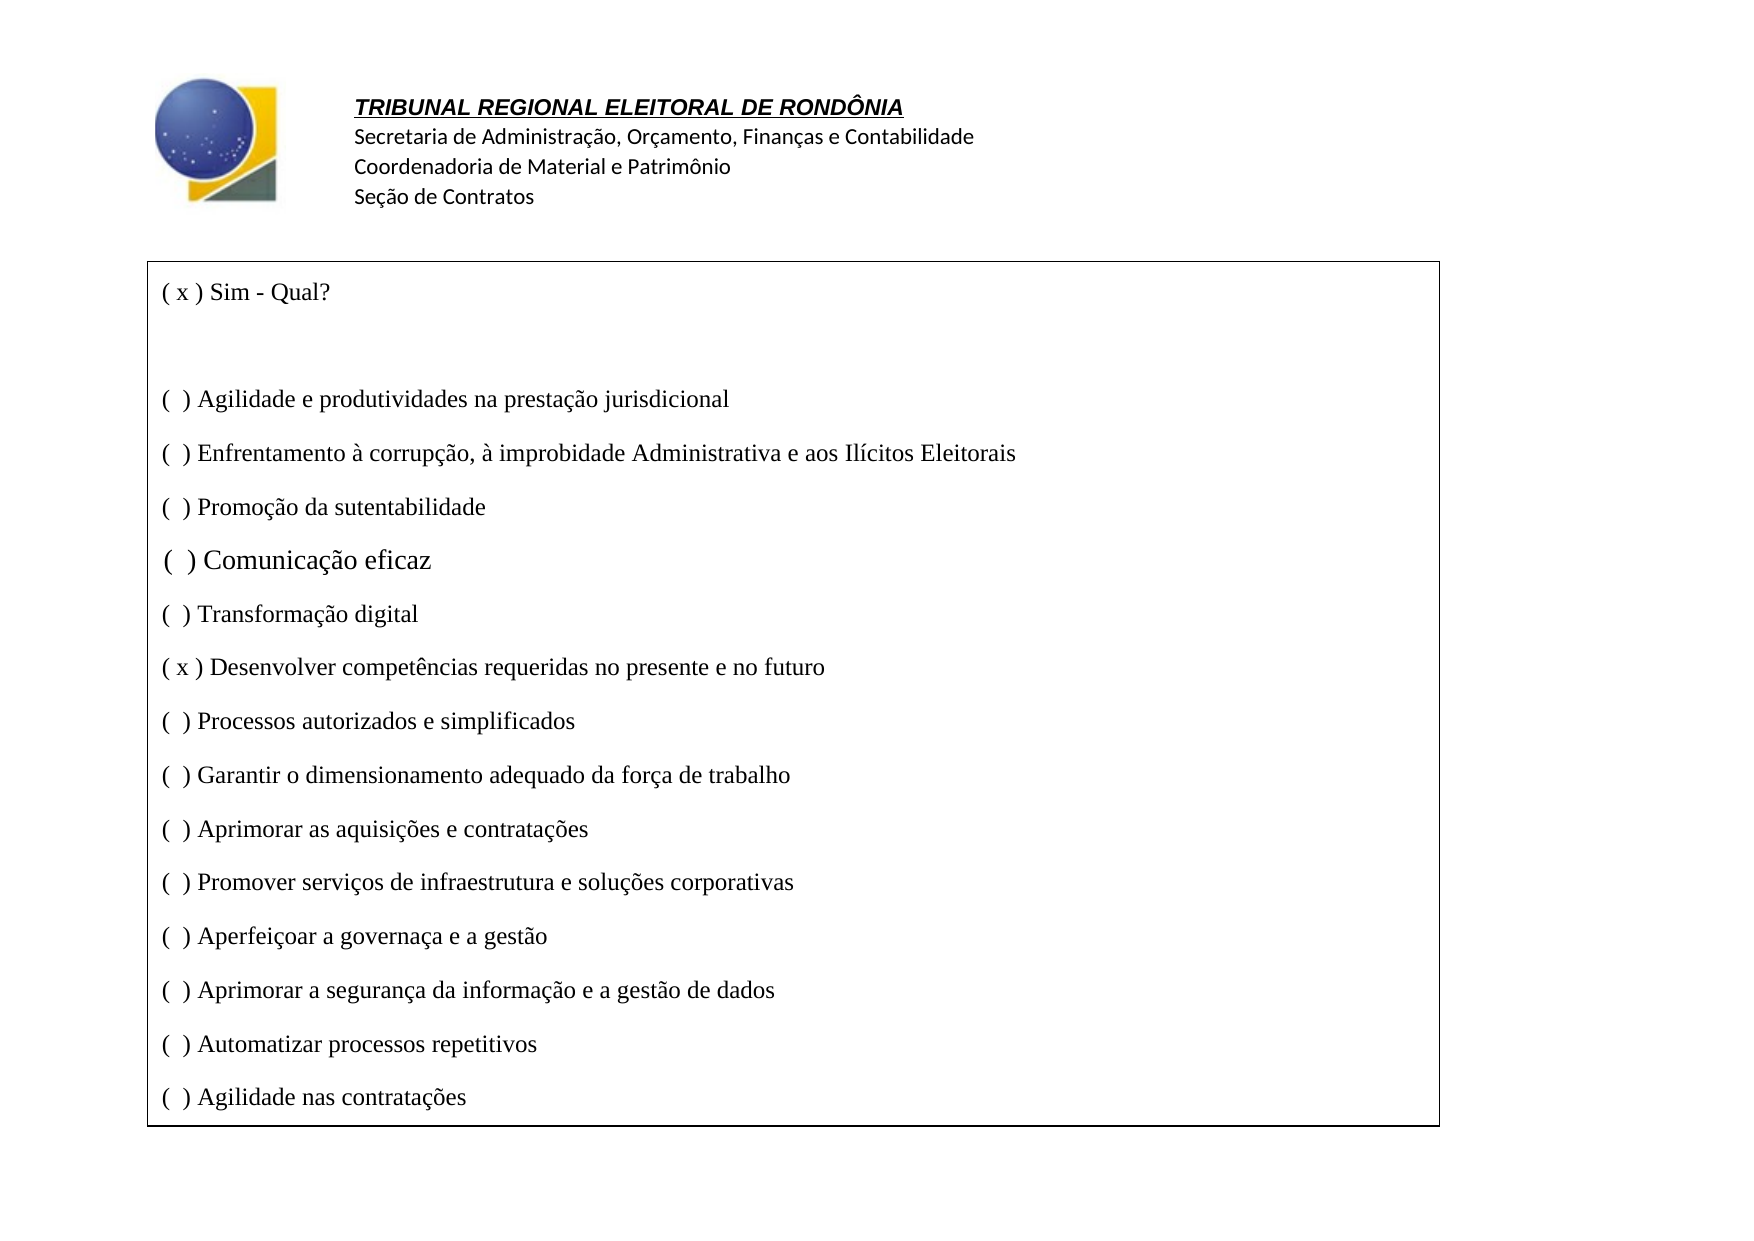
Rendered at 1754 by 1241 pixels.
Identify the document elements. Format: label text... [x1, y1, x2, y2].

table_cell ( x ) Sim - Qual? ( ) Agilidade e produtividades na prestação jurisdicional ( ) Enfrentamento à corrupção, à improbidade Administrativa e aos Ilícitos Eleitorais ( ) Promoção da sutentabilidade ( ) Comunicação eficaz ( ) Transformação digital ( x ) Desenvolver competências requeridas no presente e no futuro ( ) Processos autorizados e simplificados ( ) Garantir o dimensionamento adequado da força de trabalho ( ) Aprimorar as aquisições e contratações ( ) Promover serviços de infraestrutura e soluções corporativas ( ) Aperfeiçoar a governaça e a gestão ( ) Aprimorar a segurança da informação e a gestão de dados ( ) Automatizar processos repetitivos ( ) Agilidade nas contratações [148, 262, 1439, 1125]
